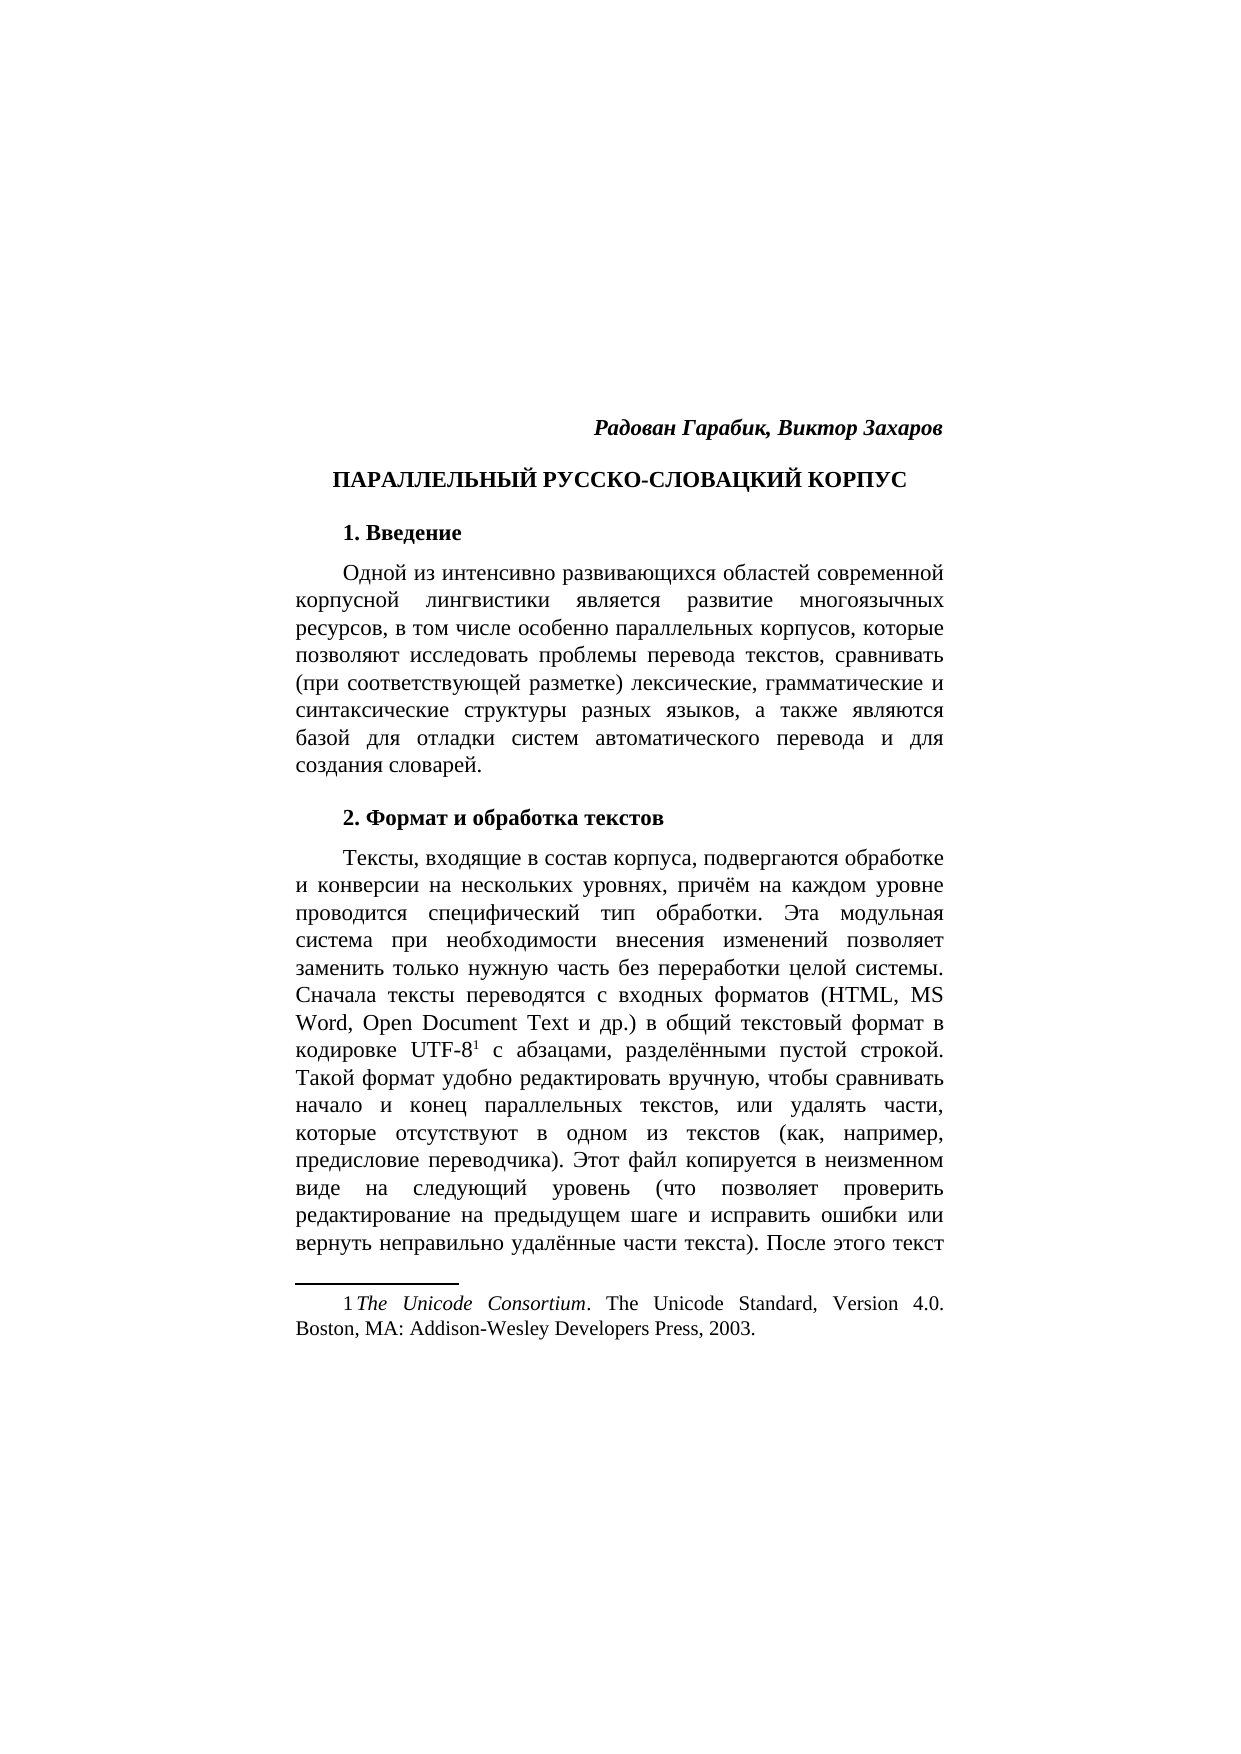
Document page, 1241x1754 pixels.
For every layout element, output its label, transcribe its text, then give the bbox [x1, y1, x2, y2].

text The Unicode Consortium. The Unicode Standard, Version 4.0. Boston, MA: Addison-Wesley Developers Press, 2003. [295, 1290, 945, 1340]
subtitle 1. Введение [343, 518, 945, 546]
text Одной из интенсивно развивающихся областей современной корпусной лингвистики является развитие многоязычных ресурсов, в том числе особенно параллельных корпусов, которые позволяют исследовать проблемы перевода текстов, сравнивать (при соответствующей разметке) лексические, грамматические и синтаксические структуры разных языков, а также являются базой для отладки систем автоматического перевода и для создания словарей. [295, 558, 945, 778]
text Тексты, входящие в состав корпуса, подвергаются обработке и конверсии на нескольких уровнях, причём на каждом уровне проводится специфический тип обработки. Эта модульная система при необходимости внесения изменений позволяет заменить только нужную часть без переработки целой системы. Сначала тексты переводятся с входных форматов (HTML, MS Word, Open Document Text и др.) в общий текстовый формат в кодировке UTF-8 с абзацами, разделёнными пустой строкой. Такой формат удобно редактировать вручную, чтобы сравнивать начало и конец параллельных текстов, или удалять части, которые отсутствуют в одном из текстов (как, например, предисловие переводчика). Этот файл копируется в неизменном виде на следующий уровень (что позволяет проверить редактирование на предыдущем шаге и исправить ошибки или вернуть неправильно удалённые части текста). После этого текст [295, 843, 945, 1256]
title Параллельный русско-словацкий корпус [295, 466, 945, 493]
text Радован Гарабик, Виктор Захаров [295, 413, 945, 441]
subtitle 2. Формат и обработка текстов [343, 803, 945, 831]
